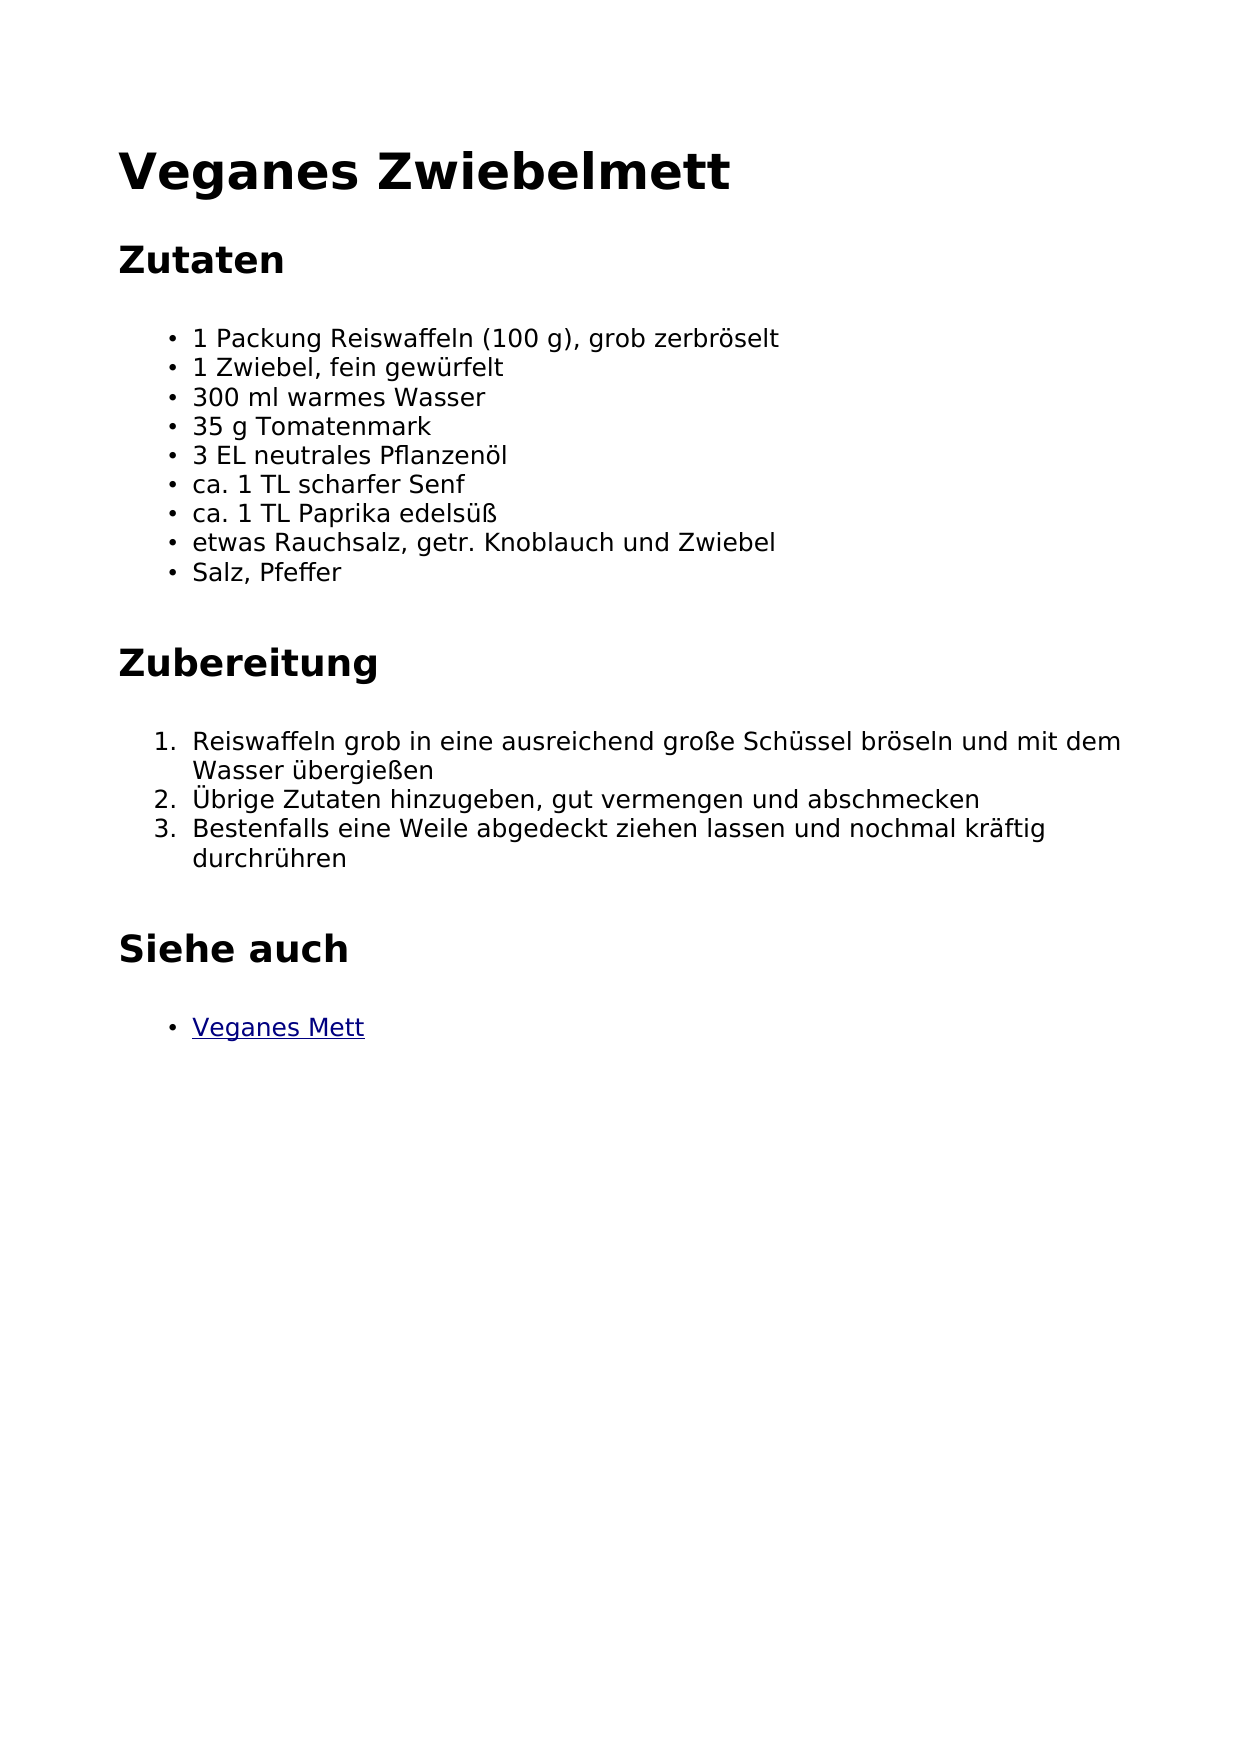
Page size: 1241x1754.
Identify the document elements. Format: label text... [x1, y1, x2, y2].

list 3 EL neutrales Pflanzenöl [177, 441, 1122, 470]
list ca. 1 TL scharfer Senf [177, 470, 1122, 499]
list 1 Zwiebel, fein gewürfelt [177, 354, 1122, 383]
list Salz, Pfeffer [177, 558, 1122, 587]
list etwas Rauchsalz, getr. Knoblauch und Zwiebel [177, 529, 1122, 558]
list 35 g Tomatenmark [177, 412, 1122, 441]
list 300 ml warmes Wasser [177, 383, 1122, 412]
list Reiswaffeln grob in eine ausreichend große Schüssel bröseln und mit dem Wasser übergießen [177, 727, 1122, 785]
list 1 Packung Reiswaffeln (100 g), grob zerbröselt [177, 324, 1122, 354]
subtitle Zubereitung [118, 641, 1122, 685]
list Übrige Zutaten hinzugeben, gut vermengen und abschmecken [177, 785, 1122, 814]
list ca. 1 TL Paprika edelsüß [177, 499, 1122, 529]
list Bestenfalls eine Weile abgedeckt ziehen lassen und nochmal kräftig durchrühren [177, 814, 1122, 873]
list Veganes Mett [177, 1013, 1122, 1042]
subtitle Zutaten [118, 239, 1122, 282]
subtitle Veganes Zwiebelmett [118, 143, 1122, 201]
subtitle Siehe auch [118, 927, 1122, 971]
